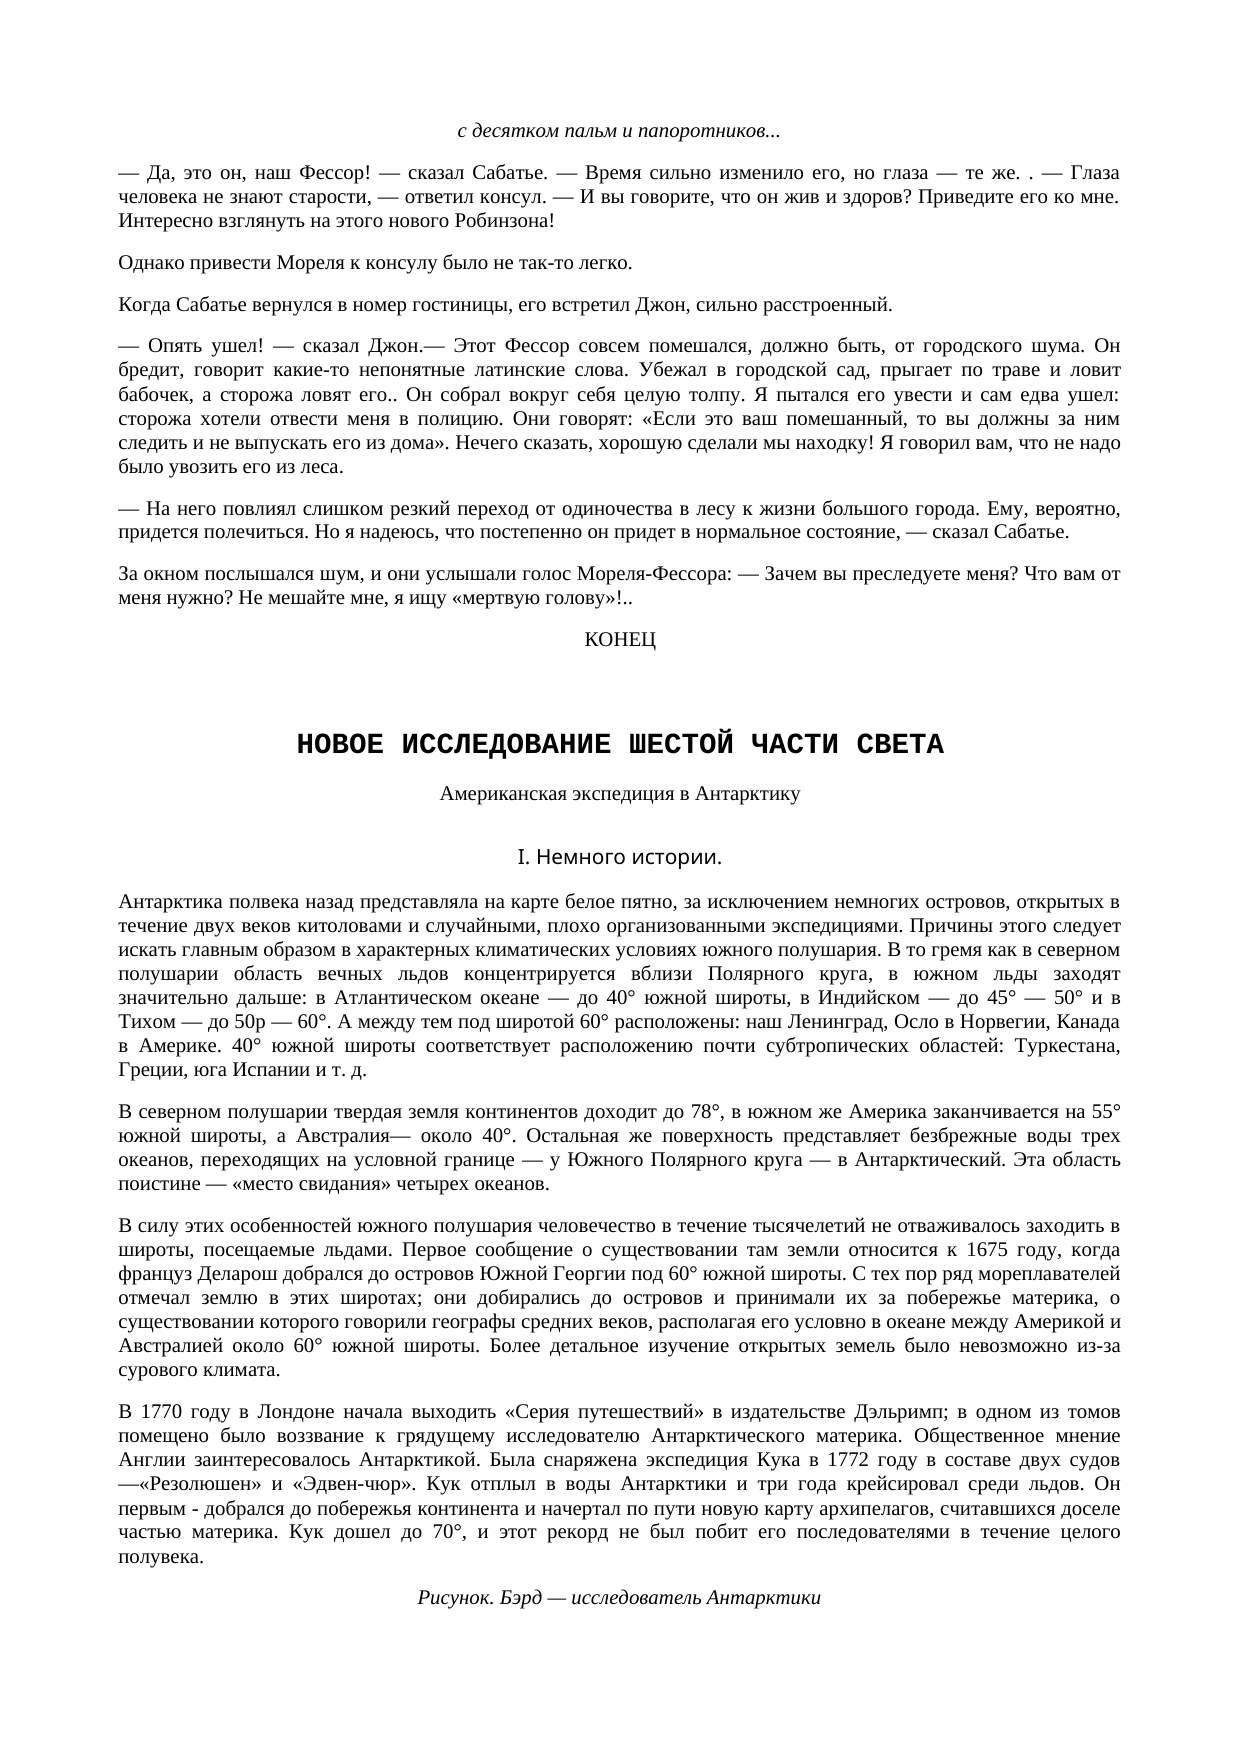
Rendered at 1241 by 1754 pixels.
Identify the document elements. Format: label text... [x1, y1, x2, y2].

text Американская экспедиция в Антарктику [118, 781, 1122, 805]
text — Да, это он, наш Фессор! — сказал Сабатье. — Время сильно изменило его, но глаза — те же. . — Глаза человека не знают старости, — ответил консул. — И вы говорите, что он жив и здоров? Приведите его ко мне. Интересно взглянуть на этого нового Робинзона! [118, 160, 1122, 232]
text — На него повлиял слишком резкий переход от одиночества в лесу к жизни большого города. Ему, вероятно, придется полечиться. Но я надеюсь, что постепенно он придет в нормальное состояние, — сказал Сабатье. [118, 495, 1122, 543]
text с десятком пальм и папоротников... [118, 118, 1122, 142]
text Антарктика полвека назад представляла на карте белое пятно, за исключением немногих островов, открытых в течение двух веков китоловами и случайными, плохо организованными экспедициями. Причины этого следует искать главным образом в характерных климатических условиях южного полушария. В то гремя как в северном полушарии область вечных льдов концентрируется вблизи Полярного круга, в южном льды заходят значительно дальше: в Атлантическом океане — до 40° южной широты, в Индийском — до 45° — 50° и в Тихом — до 50р — 60°. А между тем под широтой 60° расположены: наш Ленинград, Осло в Норвегии, Канада в Америке. 40° южной широты соответствует расположению почти субтропических областей: Туркестана, Греции, юга Испании и т. д. [118, 889, 1122, 1081]
text За окном послышался шум, и они услышали голос Мореля-Фессора: — Зачем вы преследуете меня? Что вам от меня нужно? Не мешайте мне, я ищу «мертвую голову»!.. [118, 561, 1122, 609]
text Рисунок. Бэрд — исследователь Антарктики [118, 1585, 1122, 1609]
text Однако привести Мореля к консулу было не так-то легко. [118, 250, 1122, 274]
subtitle НОВОЕ ИССЛЕДОВАНИЕ ШЕСТОЙ ЧАСТИ СВЕТА [118, 730, 1122, 763]
text В 1770 году в Лондоне начала выходить «Серия путешествий» в издательстве Дэльримп; в одном из томов помещено было воззвание к грядущему исследователю Антарктического материка. Общественное мнение Англии заинтересовалось Антарктикой. Была снаряжена экспедиция Кука в 1772 году в составе двух судов—«Резолюшен» и «Эдвен-чюр». Кук отплыл в воды Антарктики и три года крейсировал среди льдов. Он первым - добрался до побережья континента и начертал по пути новую карту архипелагов, считавшихся доселе частью материка. Кук дошел до 70°, и этот рекорд не был побит его последователями в течение целого полувека. [118, 1399, 1122, 1568]
text Когда Сабатье вернулся в номер гостиницы, его встретил Джон, сильно расстроенный. [118, 292, 1122, 316]
text В силу этих особенностей южного полушария человечество в течение тысячелетий не отваживалось заходить в широты, посещаемые льдами. Первое сообщение о существовании там земли относится к 1675 году, когда француз Деларош добрался до островов Южной Георгии под 60° южной широты. С тех пор ряд мореплавателей отмечал землю в этих широтах; они добирались до островов и принимали их за побережье материка, о существовании которого говорили географы средних веков, располагая его условно в океане между Америкой и Австралией около 60° южной широты. Более детальное изучение открытых земель было невозможно из-за сурового климата. [118, 1213, 1122, 1381]
text КОНЕЦ [118, 627, 1122, 651]
subtitle I. Немного истории. [118, 842, 1122, 870]
text В северном полушарии твердая земля континентов доходит до 78°, в южном же Америка заканчивается на 55° южной широты, а Австралия— около 40°. Остальная же поверхность представляет безбрежные воды трех океанов, переходящих на условной границе — у Южного Полярного круга — в Антарктический. Эта область поистине — «место свидания» четырех океанов. [118, 1099, 1122, 1195]
text — Опять ушел! — сказал Джон.— Этот Фессор совсем помешался, должно быть, от городского шума. Он бредит, говорит какие-то непонятные латинские слова. Убежал в городской сад, прыгает по траве и ловит бабочек, а сторожа ловят его.. Он собрал вокруг себя целую толпу. Я пытался его увести и сам едва ушел: сторожа хотели отвести меня в полицию. Они говорят: «Если это ваш помешанный, то вы должны за ним следить и не выпускать его из дома». Нечего сказать, хорошую сделали мы находку! Я говорил вам, что не надо было увозить его из леса. [118, 333, 1122, 478]
